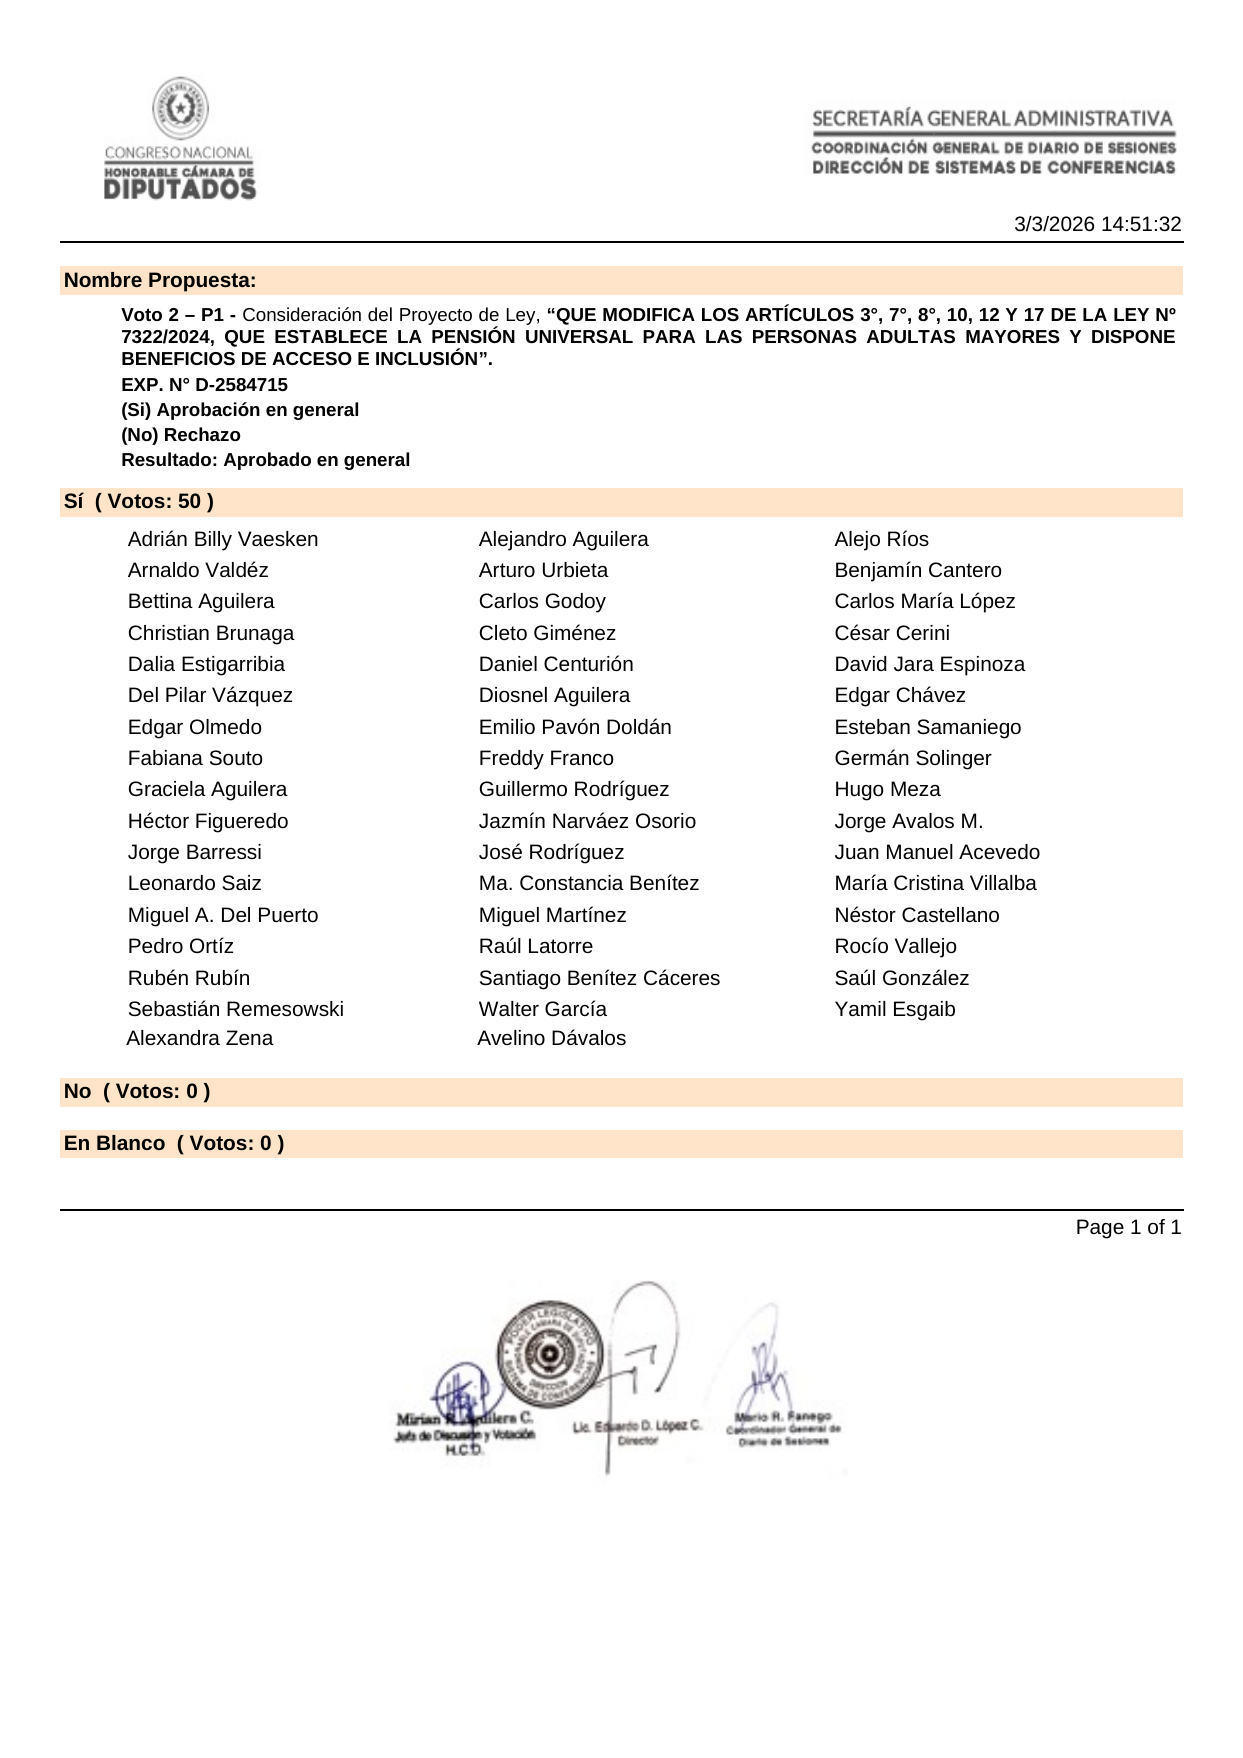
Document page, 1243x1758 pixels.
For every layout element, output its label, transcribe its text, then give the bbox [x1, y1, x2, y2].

table_cell Fabiana Souto [125, 745, 462, 773]
table_cell Ma. Constancia Benítez [476, 870, 815, 899]
table_cell Voto 2 – P1 - Consideración del Proyecto de Ley, “QUE MODIFICA LOS ARTÍCULOS 3°, 7°, 8°, 10, 12 Y 17 DE LA LEY Nº 7322/2024, QUE ESTABLECE LA PENSIÓN UNIVERSAL PARA LAS PERSONAS ADULTAS MAYORES Y DISPONE BENEFICIOS DE ACCESO E INCLUSIÓN”. EXP. N° D-2584715 (Si) Aprobación en general (No) Rechazo Resultado: Aprobado en general [118, 301, 1178, 471]
table_cell [462, 525, 476, 1078]
table_cell [1184, 266, 1189, 295]
table_cell Miguel Martínez [476, 901, 815, 930]
table_cell Christian Brunaga [125, 619, 462, 648]
table_cell [60, 517, 1183, 525]
table_header [1184, 207, 1189, 241]
table_cell [1184, 619, 1189, 648]
table_cell En Blanco ( Votos: 0 ) [60, 1130, 1183, 1158]
table_cell [118, 471, 1178, 488]
table_cell Arnaldo Valdéz [125, 557, 462, 585]
table_cell [1184, 745, 1189, 773]
table_cell Germán Solinger [831, 745, 1168, 773]
table_cell [1184, 713, 1189, 742]
table_cell [60, 1214, 827, 1248]
table_cell [60, 1181, 124, 1209]
table_cell Edgar Olmedo [125, 713, 462, 742]
table_cell [462, 1181, 476, 1209]
table_cell [831, 1181, 1168, 1209]
table_cell [1184, 901, 1189, 930]
table_cell Santiago Benítez Cáceres [476, 964, 815, 993]
table_cell [1168, 1181, 1183, 1209]
table_cell No ( Votos: 0 ) [60, 1078, 1183, 1107]
table_cell [1184, 964, 1189, 993]
table_cell [1184, 525, 1189, 554]
table_cell Diosnel Aguilera [476, 682, 815, 711]
table_cell [1184, 488, 1189, 517]
table_cell Miguel A. Del Puerto [125, 901, 462, 930]
table_cell [1184, 1107, 1189, 1129]
table_cell Raúl Latorre [476, 933, 815, 961]
table_cell [60, 245, 1183, 266]
table_cell Page 1 of 1 [827, 1214, 1183, 1248]
table_cell Guillermo Rodríguez [476, 776, 815, 804]
table_cell [1184, 557, 1189, 585]
table_cell Benjamín Cantero [831, 557, 1168, 585]
table_cell [1184, 996, 1189, 1024]
table_cell Graciela Aguilera [125, 776, 462, 804]
table_cell Saúl González [831, 964, 1168, 993]
table_cell [1178, 301, 1189, 488]
table_cell Freddy Franco [476, 745, 815, 773]
table_cell [1168, 525, 1183, 1078]
table_cell [1184, 1214, 1189, 1248]
table_cell [476, 1181, 815, 1209]
table_cell Del Pilar Vázquez [125, 682, 462, 711]
table_cell Emilio Pavón Doldán [476, 713, 815, 742]
table_cell [1184, 245, 1189, 266]
table_header [60, 207, 649, 241]
table_cell Rocío Vallejo [831, 933, 1168, 961]
table_cell María Cristina Villalba [831, 870, 1168, 899]
table_cell [1184, 588, 1189, 616]
table_cell [60, 1158, 1183, 1181]
table_cell Arturo Urbieta [476, 557, 815, 585]
table_cell Leonardo Saiz [125, 870, 462, 899]
table_cell Adrián Billy Vaesken [125, 525, 462, 554]
table_cell Avelino Dávalos [476, 1024, 815, 1078]
table_cell César Cerini [831, 619, 1168, 648]
table_cell [1184, 1078, 1189, 1107]
table_cell [831, 1024, 1168, 1078]
table_cell Jazmín Narváez Osorio [476, 808, 815, 836]
table_cell Juan Manuel Acevedo [831, 839, 1168, 867]
table_cell [1184, 933, 1189, 961]
table_cell [1184, 1024, 1189, 1078]
table_cell José Rodríguez [476, 839, 815, 867]
table_cell [60, 525, 124, 1078]
table_cell [60, 295, 1183, 301]
table_cell Héctor Figueredo [125, 808, 462, 836]
table_cell Carlos Godoy [476, 588, 815, 616]
table_cell [1184, 651, 1189, 679]
table_cell [1184, 682, 1189, 711]
table_cell Walter García [476, 996, 815, 1024]
table_cell Hugo Meza [831, 776, 1168, 804]
table_header 3/3/2026 14:51:32 [649, 207, 1183, 241]
table_cell Néstor Castellano [831, 901, 1168, 930]
table_cell Dalia Estigarribia [125, 651, 462, 679]
table_cell [1184, 1181, 1189, 1209]
table_cell [1184, 517, 1189, 525]
table_cell Sebastián Remesowski [125, 996, 462, 1024]
table_cell [60, 301, 118, 488]
table_cell Alejandro Aguilera [476, 525, 815, 554]
table_cell Sí ( Votos: 50 ) [60, 488, 1183, 517]
table_cell Pedro Ortíz [125, 933, 462, 961]
table_cell [815, 525, 831, 1078]
table_cell Esteban Samaniego [831, 713, 1168, 742]
table_cell David Jara Espinoza [831, 651, 1168, 679]
table_cell Edgar Chávez [831, 682, 1168, 711]
table_cell [1184, 808, 1189, 836]
table_cell Daniel Centurión [476, 651, 815, 679]
table_cell Carlos María López [831, 588, 1168, 616]
table_cell [1184, 839, 1189, 867]
table_cell Bettina Aguilera [125, 588, 462, 616]
table_cell [1184, 1130, 1189, 1158]
table_cell [1184, 1158, 1189, 1181]
table_cell Nombre Propuesta: [60, 266, 1183, 295]
table_cell Jorge Barressi [125, 839, 462, 867]
table_cell [60, 1107, 1183, 1129]
table_cell Cleto Giménez [476, 619, 815, 648]
table_cell Alejo Ríos [831, 525, 1168, 554]
table_cell [125, 1181, 462, 1209]
table_cell Yamil Esgaib [831, 996, 1168, 1024]
table_cell [1184, 870, 1189, 899]
table_cell Jorge Avalos M. [831, 808, 1168, 836]
table_cell Rubén Rubín [125, 964, 462, 993]
table_cell [815, 1181, 831, 1209]
table_cell [1184, 776, 1189, 804]
table_cell Alexandra Zena [125, 1024, 462, 1078]
